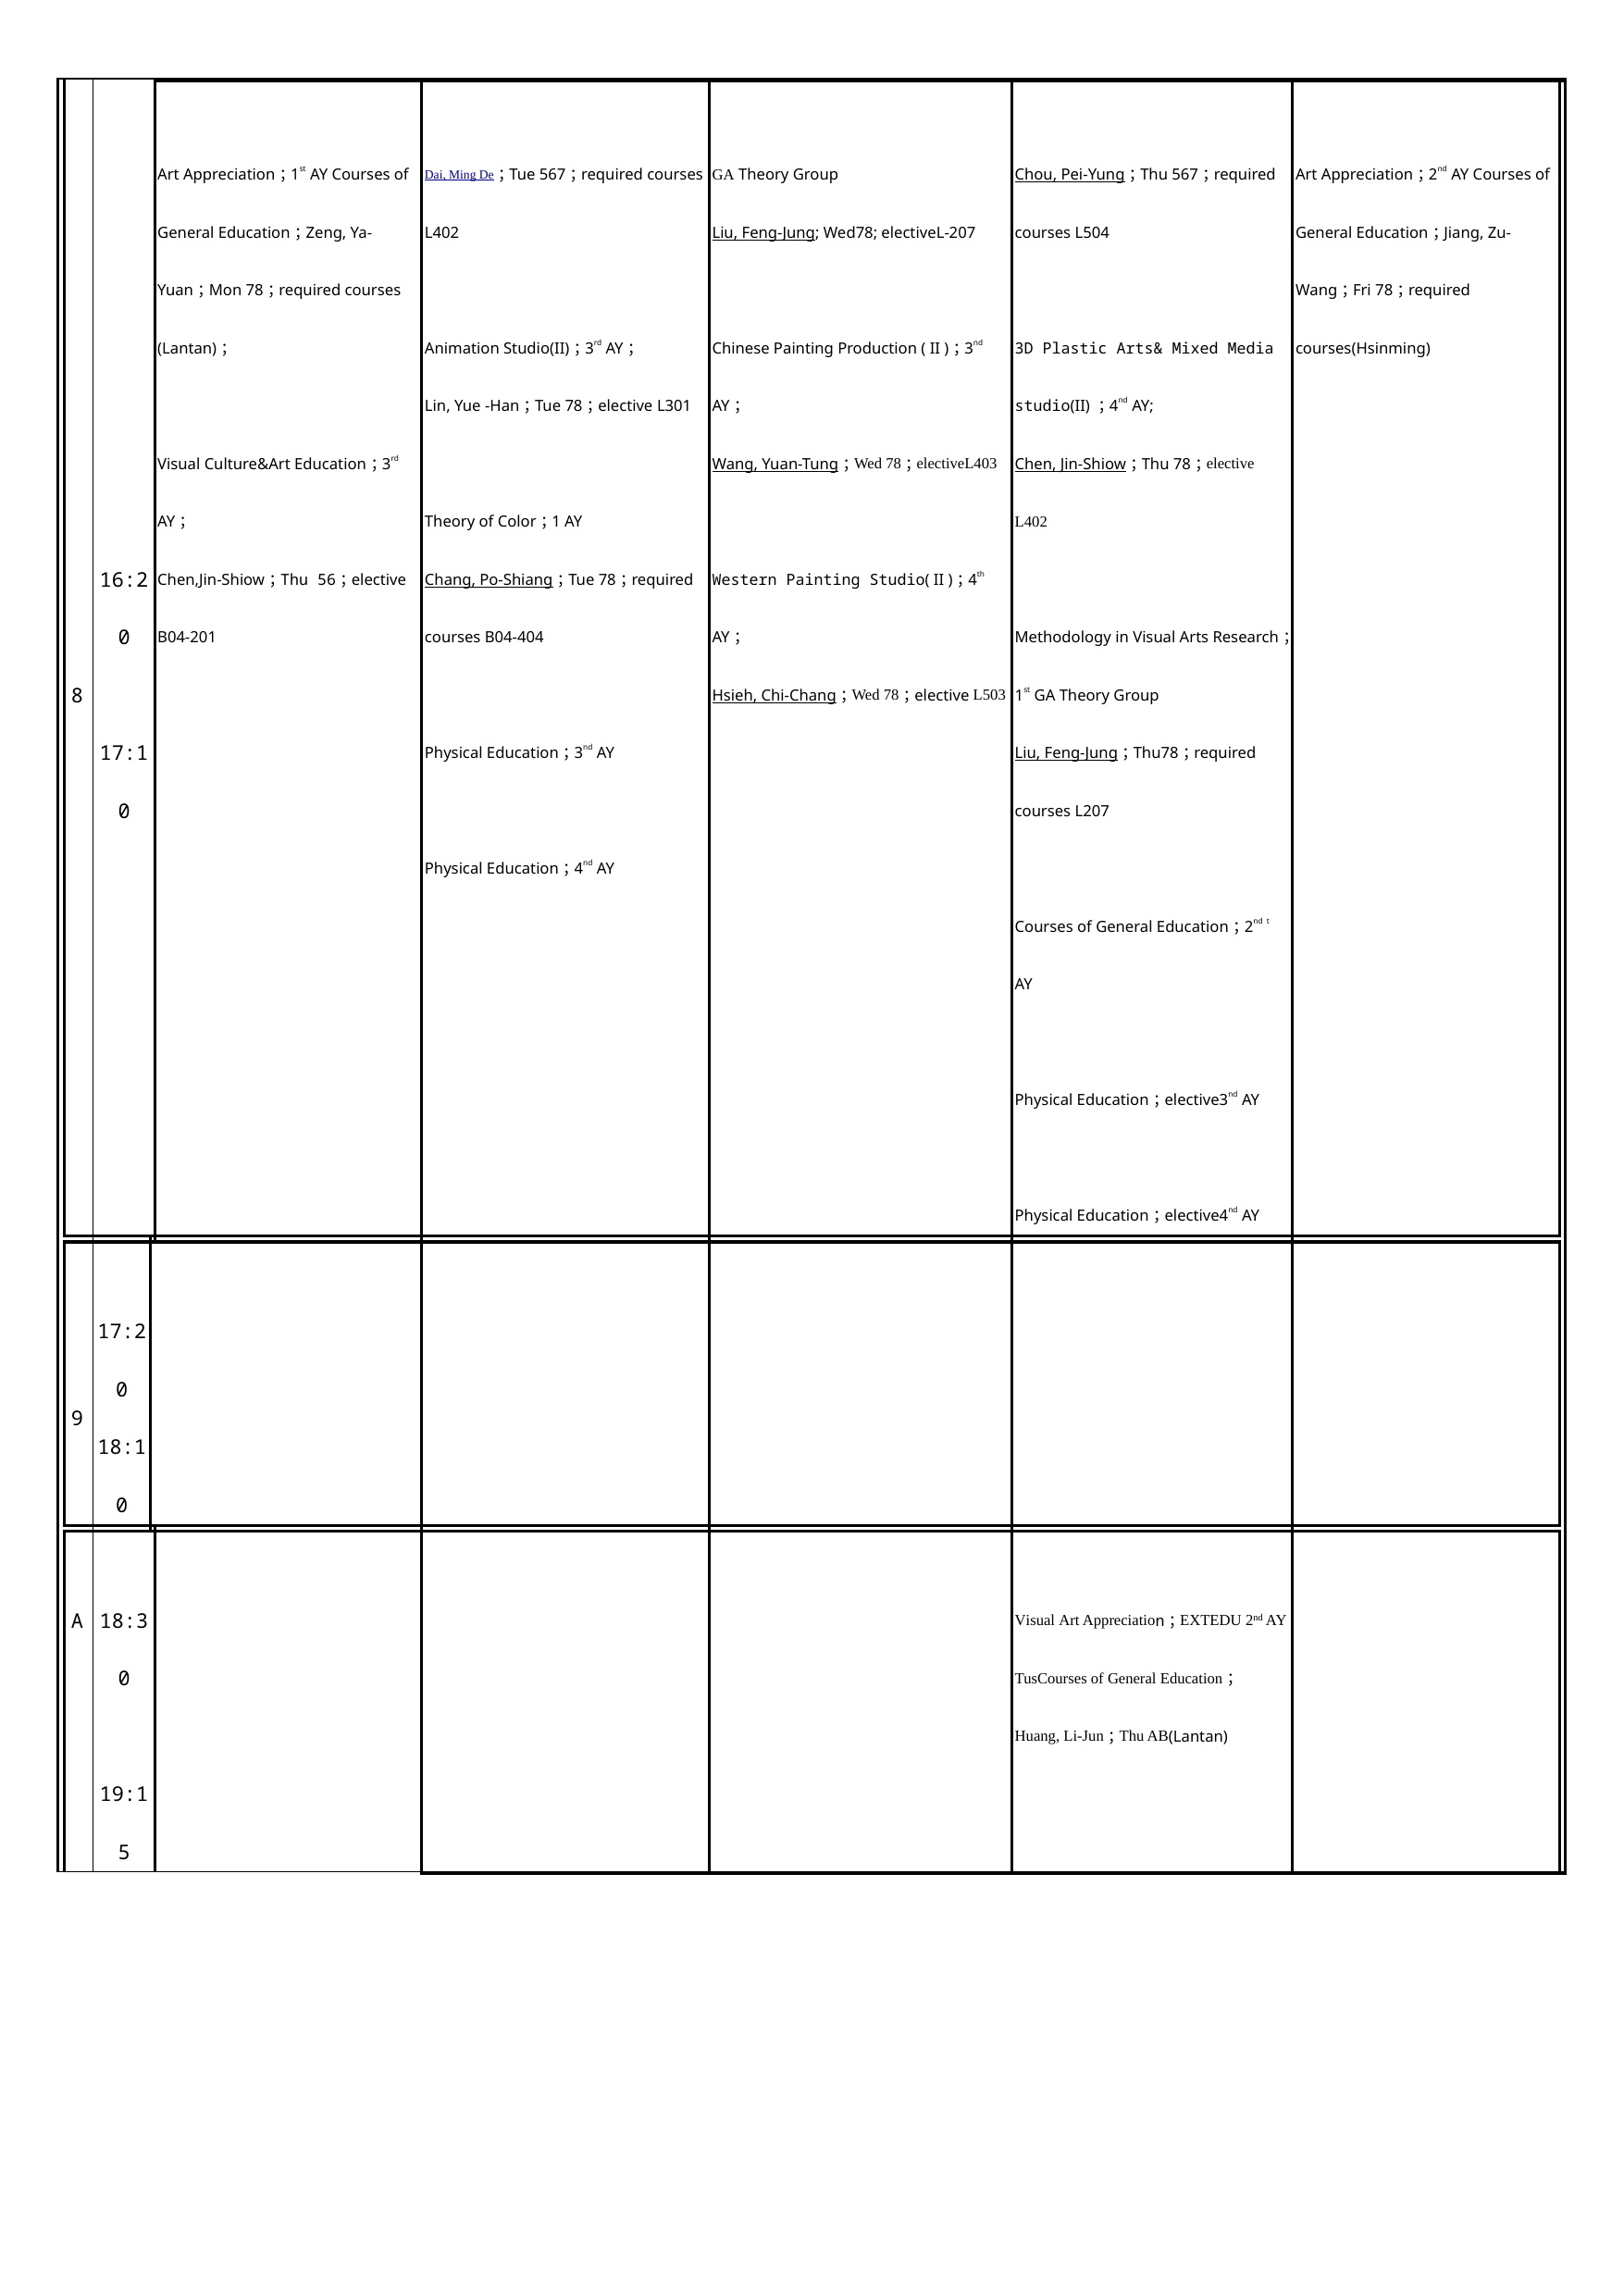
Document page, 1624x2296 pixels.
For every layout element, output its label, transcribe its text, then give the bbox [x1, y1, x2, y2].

table_cell [1294, 1244, 1558, 1524]
table_cell [156, 1533, 420, 1871]
table_cell Computer Multi-media Atrs(II)A；1st AY； Hu, Hui-Jiun；Fri 567；required courses L301 Art Appreciation；2nd AY Courses of General Education；Jiang, Zu-Wang；Fri 78；required courses(Hsinming) [1294, 82, 1558, 1235]
table_cell Visual Art Appreciation；EXTEDU 2nd AY TusCourses of General Education； Huang, Li-Jun；Thu AB(Lantan) [1013, 1533, 1291, 1871]
table_cell Sculpture(II)A；1st AY； Liao, Jui-Chang；Thu 567；required coursesB04-103 Drawing (II)B；1st AY Chou, Pei-Yung；Thu 567；required courses L504 3D Plastic Arts& Mixed Media studio(II) ；4nd AY; Chen, Jin-Shiow；Thu 78；elective L402 Methodology in Visual Arts Research；1st GA Theory Group Liu, Feng-Jung；Thu78；required courses L207 Courses of General Education；2nd t AY Physical Education；elective3nd AY Physical Education；elective4nd AY [1013, 82, 1291, 1235]
table_cell 17:20 18:10 [93, 1244, 149, 1524]
table_cell 9 [61, 1235, 93, 1524]
table_cell [423, 1244, 708, 1524]
table_cell [1013, 1244, 1291, 1524]
table_cell [423, 1533, 708, 1871]
table_cell [1294, 1235, 1562, 1524]
table_cell [1294, 1533, 1558, 1871]
table_cell [1294, 1524, 1562, 1871]
table_cell Courses of General Education；1st AY Physical Education；2nd AY Art Appreciation；1st AY Courses of General Education；Zeng, Ya-Yuan；Mon 78；required courses (Lantan)； Visual Culture&Art Education；3rd AY； Chen,Jin-Shiow；Thu 56；elective B04-201 [156, 82, 420, 1235]
table_cell 8 [66, 80, 93, 1235]
table_cell Homepage Design and Application ；2 AY； Hu, Hui-Jiun；Wed78；elective L-301 Problems in Sociology of Art；2nd GA Theory Group Liu, Feng-Jung; Wed78; electiveL-207 Chinese Painting Production ( II )；3nd AY； Wang, Yuan-Tung；Wed 78；electiveL403 Western Painting Studio( II )；4th AY； Hsieh, Chi-Chang；Wed 78；elective L503 [711, 82, 1010, 1235]
table_cell [152, 1244, 420, 1524]
table_cell Oil Painting (I)B；2nd AY； Hsieh, Chi-Chang；Tue 567；required courses L502 Mixed Media(I)A；2nd AY； Dai, Ming De；Tue 567；required courses L402 Animation Studio(II)；3rd AY； Lin, Yue -Han；Tue 78；elective L301 Theory of Color；1 AY Chang, Po-Shiang；Tue 78；required courses B04-404 Physical Education；3nd AY Physical Education；4nd AY [423, 82, 708, 1235]
table_cell 16:20 17:10 [93, 80, 154, 1235]
table_cell [711, 1244, 1010, 1524]
table_cell [711, 1533, 1010, 1871]
table_cell A [61, 1524, 93, 1871]
table_cell 18:30 19:15 [93, 1533, 154, 1871]
